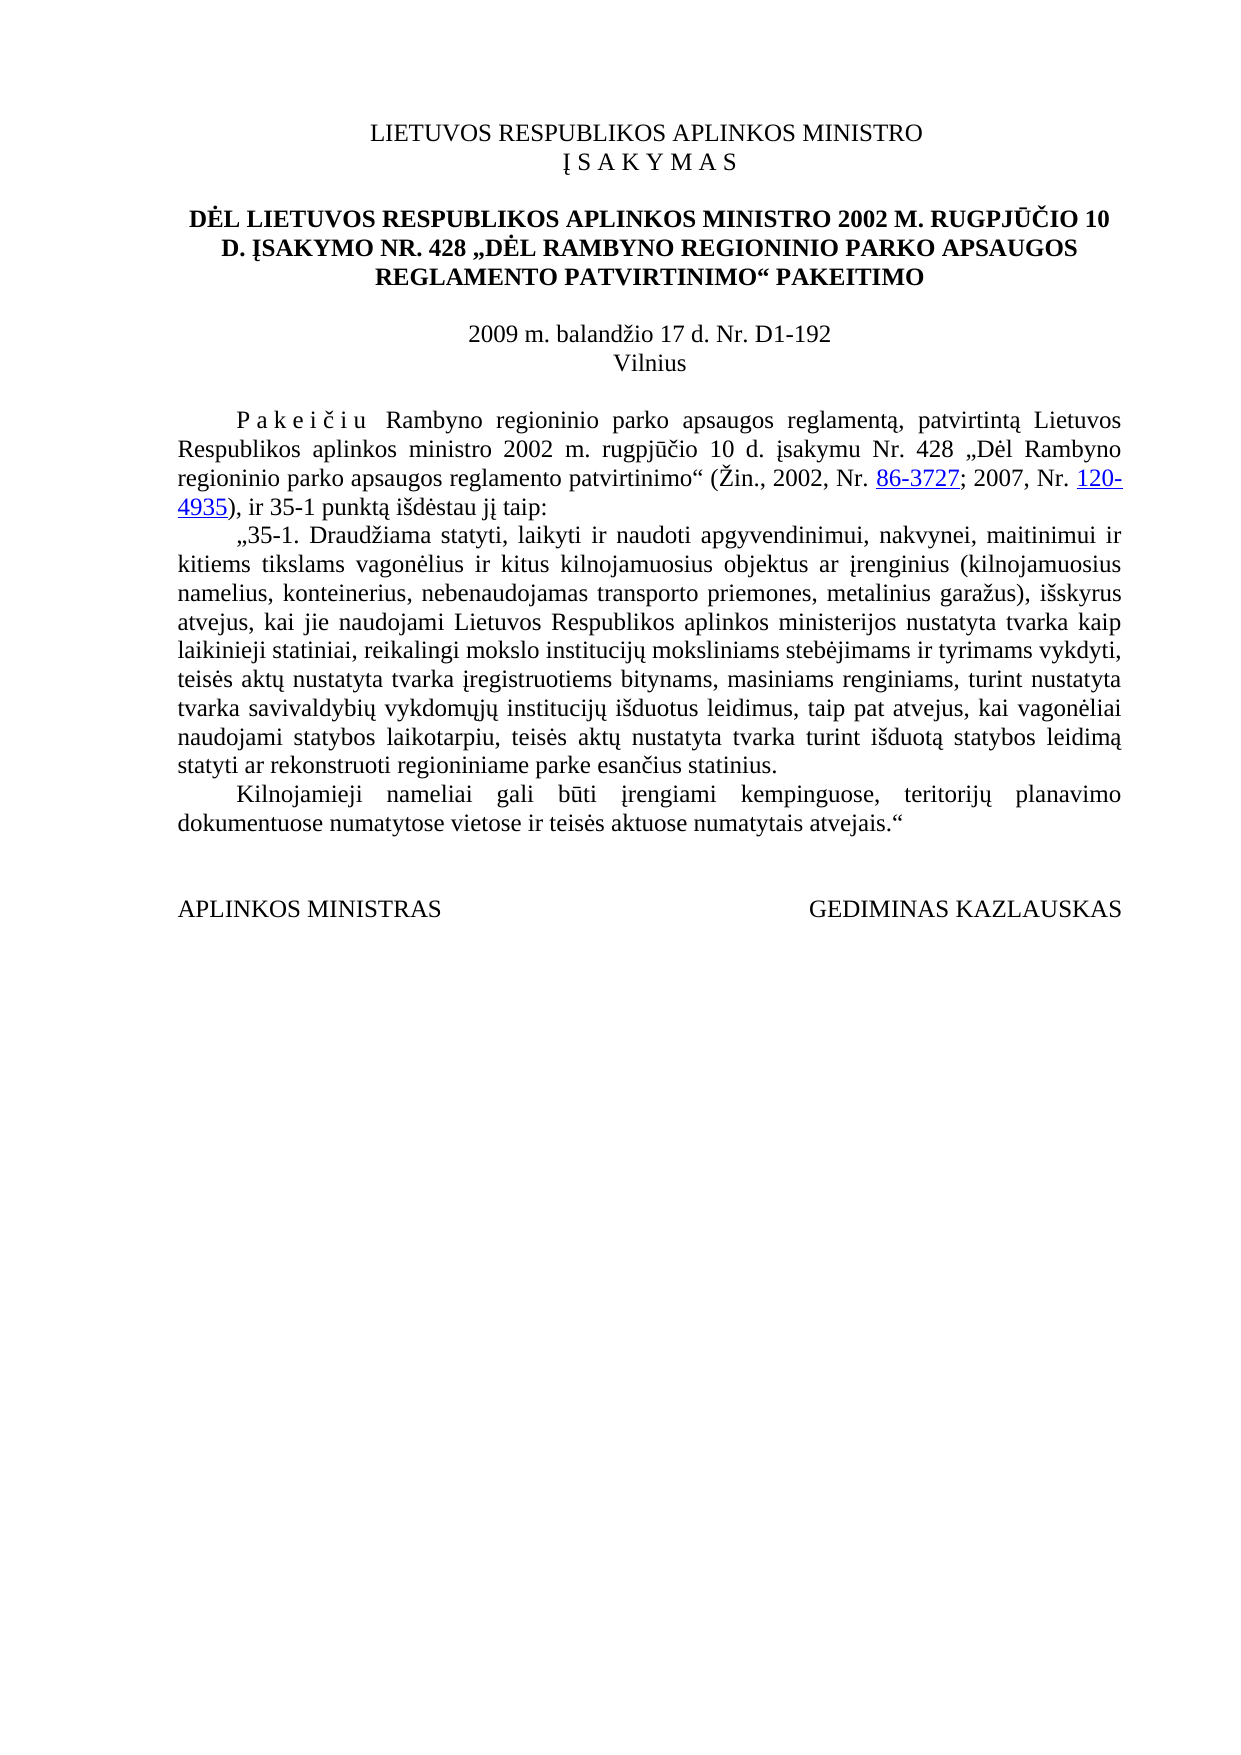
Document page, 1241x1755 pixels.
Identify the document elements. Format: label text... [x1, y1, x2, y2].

text Kilnojamieji nameliai gali būti įrengiami kempinguose, teritorijų planavimo dokumentuose numatytose vietose ir teisės aktuose numatytais atvejais.“ [177, 779, 1122, 837]
text APLINKOS MINISTRAS GEDIMINAS KAZLAUSKAS [177, 894, 1122, 923]
text DĖL LIETUVOS RESPUBLIKOS APLINKOS MINISTRO 2002 M. RUGPJŪČIO 10 D. ĮSAKYMO NR. 428 „DĖL RAMBYNO REGIONINIO PARKO APSAUGOS REGLAMENTO PATVIRTINIMO“ PAKEITIMO [177, 204, 1122, 291]
text Pakeičiu Rambyno regioninio parko apsaugos reglamentą, patvirtintą Lietuvos Respublikos aplinkos ministro 2002 m. rugpjūčio 10 d. įsakymu Nr. 428 „Dėl Rambyno regioninio parko apsaugos reglamento patvirtinimo“ (Žin., 2002, Nr. 86-3727; 2007, Nr. 120-4935), ir 35-1 punktą išdėstau jį taip: [177, 406, 1122, 521]
text 2009 m. balandžio 17 d. Nr. D1-192 [177, 319, 1122, 348]
text ĮSAKYMAS [177, 147, 1122, 176]
text Vilnius [177, 348, 1122, 377]
text LIETUVOS RESPUBLIKOS APLINKOS MINISTRO [177, 118, 1122, 147]
text „35-1. Draudžiama statyti, laikyti ir naudoti apgyvendinimui, nakvynei, maitinimui ir kitiems tikslams vagonėlius ir kitus kilnojamuosius objektus ar įrenginius (kilnojamuosius namelius, konteinerius, nebenaudojamas transporto priemones, metalinius garažus), išskyrus atvejus, kai jie naudojami Lietuvos Respublikos aplinkos ministerijos nustatyta tvarka kaip laikinieji statiniai, reikalingi mokslo institucijų moksliniams stebėjimams ir tyrimams vykdyti, teisės aktų nustatyta tvarka įregistruotiems bitynams, masiniams renginiams, turint nustatyta tvarka savivaldybių vykdomųjų institucijų išduotus leidimus, taip pat atvejus, kai vagonėliai naudojami statybos laikotarpiu, teisės aktų nustatyta tvarka turint išduotą statybos leidimą statyti ar rekonstruoti regioniniame parke esančius statinius. [177, 521, 1122, 779]
